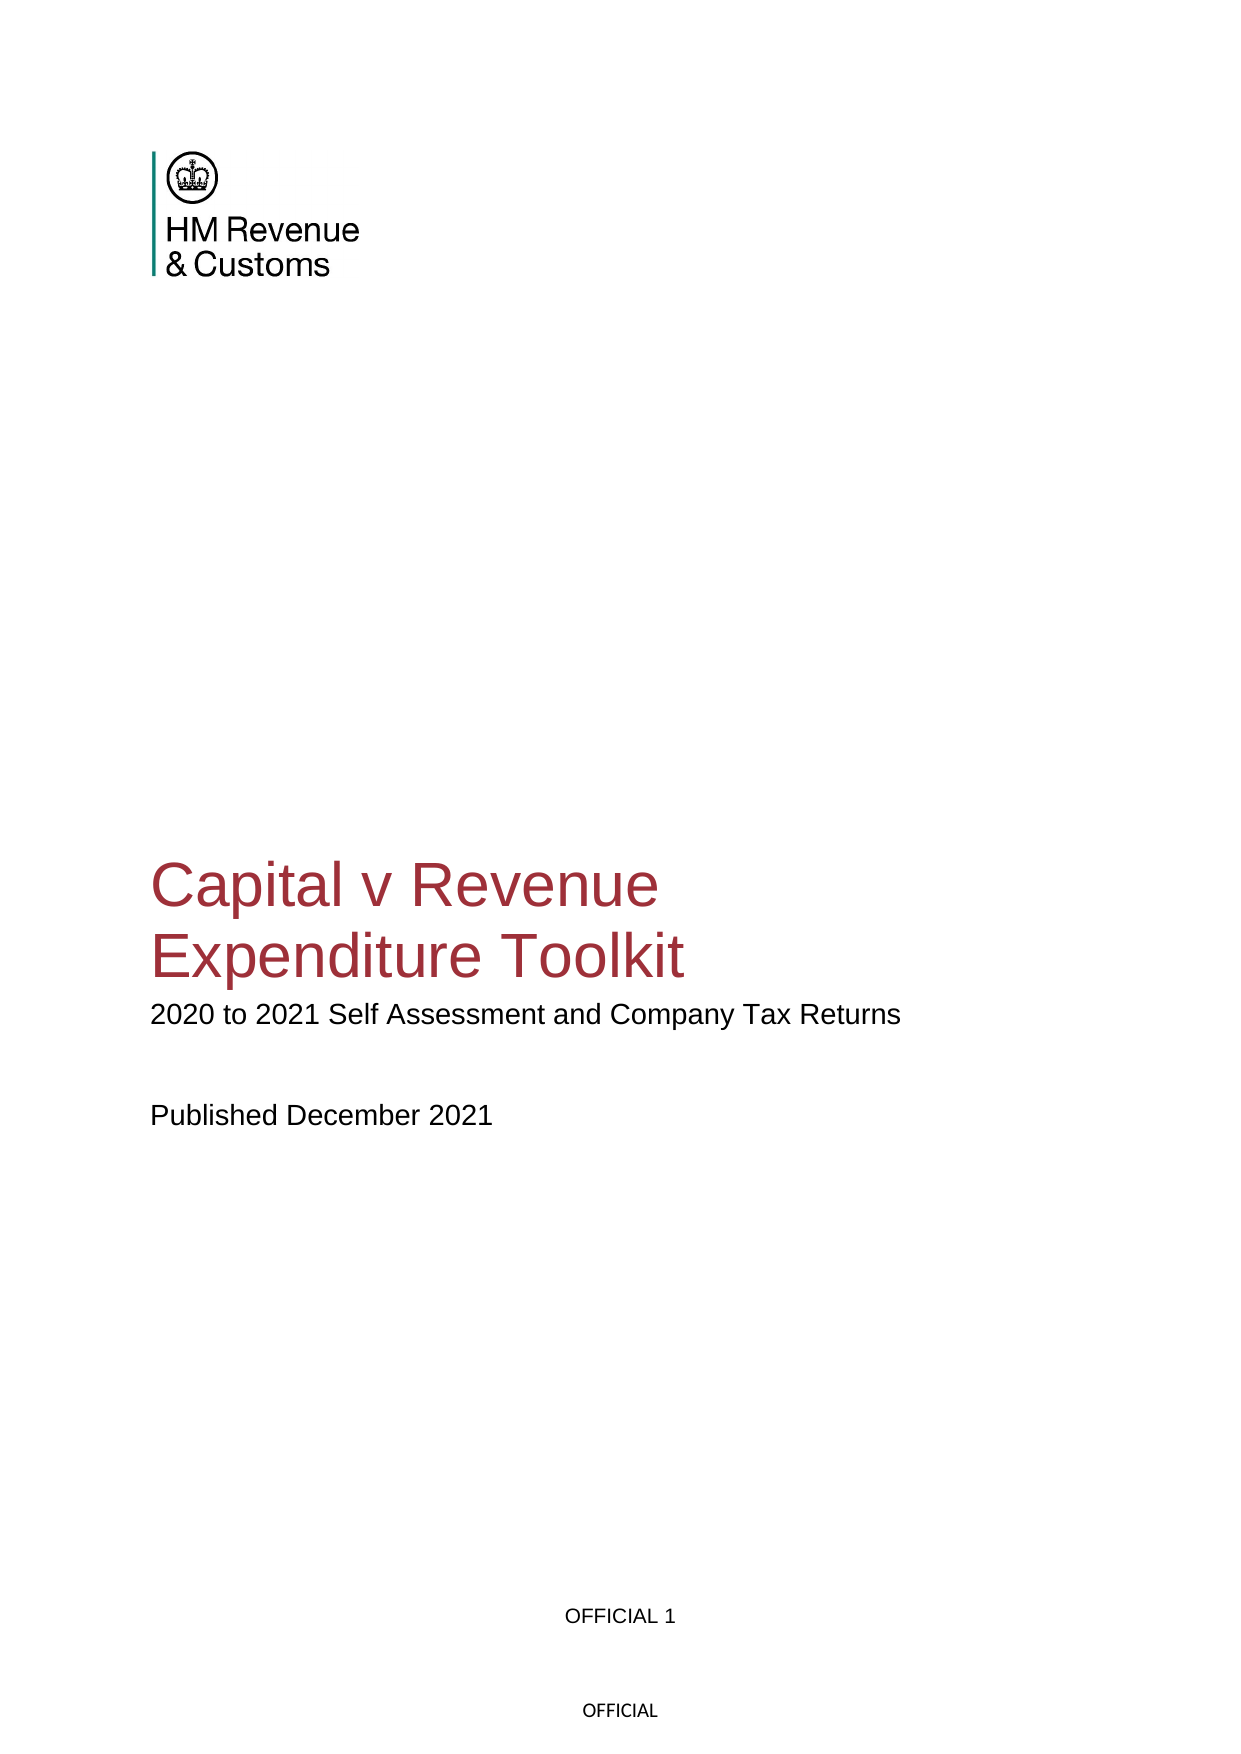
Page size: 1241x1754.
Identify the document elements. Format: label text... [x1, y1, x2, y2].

title Capital v Revenue Expenditure Toolkit [150, 847, 1090, 991]
text 2020 to 2021 Self Assessment and Company Tax Returns [150, 997, 1090, 1031]
text Published December 2021 [150, 1098, 1090, 1131]
